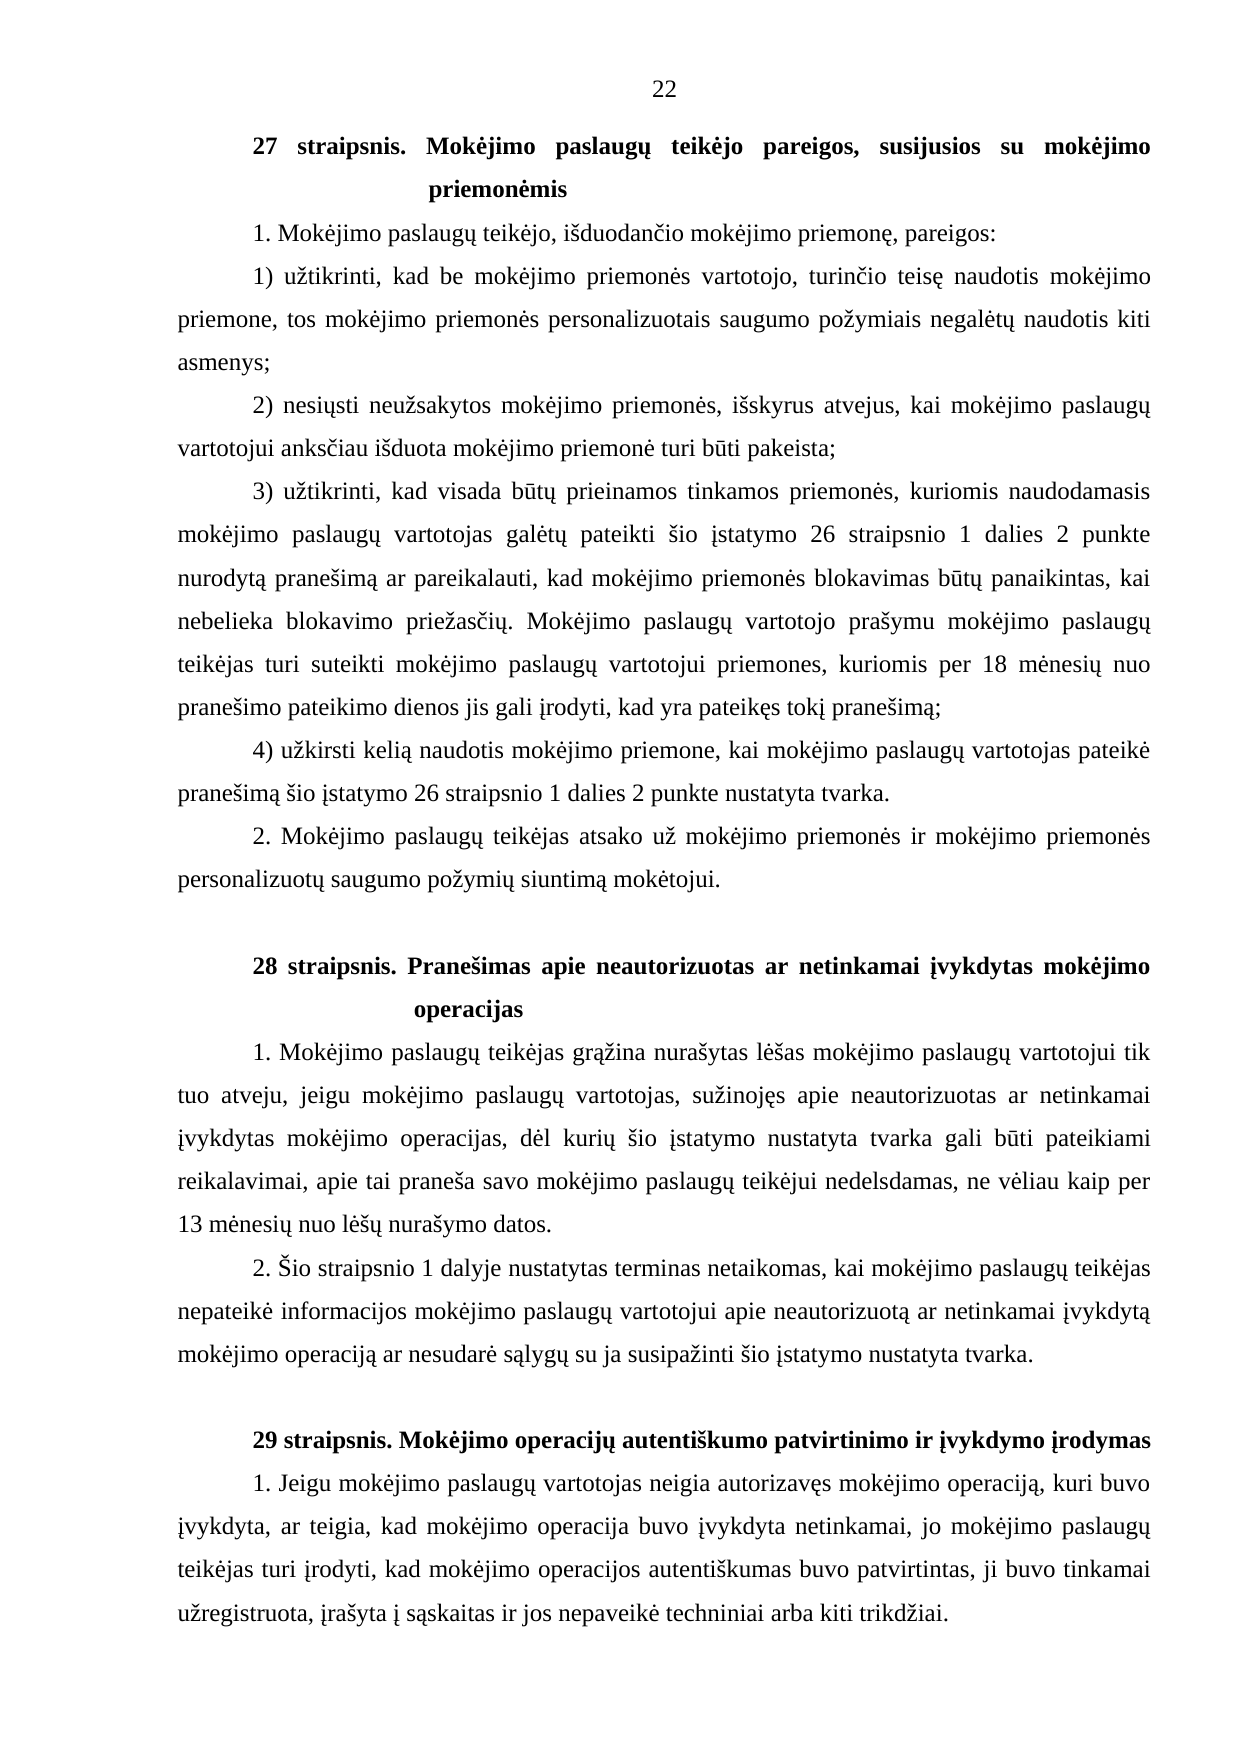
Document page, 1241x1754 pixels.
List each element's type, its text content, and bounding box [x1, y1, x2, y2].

text 28 straipsnis. Pranešimas apie neautorizuotas ar netinkamai įvykdytas mokėjimo operacijas [252, 951, 1152, 1023]
text 1. Mokėjimo paslaugų teikėjas grąžina nurašytas lėšas mokėjimo paslaugų vartotojui tik tuo atveju, jeigu mokėjimo paslaugų vartotojas, sužinojęs apie neautorizuotas ar netinkamai įvykdytas mokėjimo operacijas, dėl kurių šio įstatymo nustatyta tvarka gali būti pateikiami reikalavimai, apie tai praneša savo mokėjimo paslaugų teikėjui nedelsdamas, ne vėliau kaip per 13 mėnesių nuo lėšų nurašymo datos. [177, 1037, 1152, 1238]
text 1. Mokėjimo paslaugų teikėjo, išduodančio mokėjimo priemonę, pareigos: [177, 218, 1152, 246]
text 1) užtikrinti, kad be mokėjimo priemonės vartotojo, turinčio teisę naudotis mokėjimo priemone, tos mokėjimo priemonės personalizuotais saugumo požymiais negalėtų naudotis kiti asmenys; [177, 261, 1152, 376]
text 4) užkirsti kelią naudotis mokėjimo priemone, kai mokėjimo paslaugų vartotojas pateikė pranešimą šio įstatymo 26 straipsnio 1 dalies 2 punkte nustatyta tvarka. [177, 735, 1152, 807]
text 3) užtikrinti, kad visada būtų prieinamos tinkamos priemonės, kuriomis naudodamasis mokėjimo paslaugų vartotojas galėtų pateikti šio įstatymo 26 straipsnio 1 dalies 2 punkte nurodytą pranešimą ar pareikalauti, kad mokėjimo priemonės blokavimas būtų panaikintas, kai nebelieka blokavimo priežasčių. Mokėjimo paslaugų vartotojo prašymu mokėjimo paslaugų teikėjas turi suteikti mokėjimo paslaugų vartotojui priemones, kuriomis per 18 mėnesių nuo pranešimo pateikimo dienos jis gali įrodyti, kad yra pateikęs tokį pranešimą; [177, 476, 1152, 721]
text 2. Mokėjimo paslaugų teikėjas atsako už mokėjimo priemonės ir mokėjimo priemonės personalizuotų saugumo požymių siuntimą mokėtojui. [177, 821, 1152, 893]
text 1. Jeigu mokėjimo paslaugų vartotojas neigia autorizavęs mokėjimo operaciją, kuri buvo įvykdyta, ar teigia, kad mokėjimo operacija buvo įvykdyta netinkamai, jo mokėjimo paslaugų teikėjas turi įrodyti, kad mokėjimo operacijos autentiškumas buvo patvirtintas, ji buvo tinkamai užregistruota, įrašyta į sąskaitas ir jos nepaveikė techniniai arba kiti trikdžiai. [177, 1468, 1152, 1626]
text 2) nesiųsti neužsakytos mokėjimo priemonės, išskyrus atvejus, kai mokėjimo paslaugų vartotojui anksčiau išduota mokėjimo priemonė turi būti pakeista; [177, 390, 1152, 462]
text 27 straipsnis. Mokėjimo paslaugų teikėjo pareigos, susijusios su mokėjimo priemonėmis [252, 131, 1152, 203]
text 2. Šio straipsnio 1 dalyje nustatytas terminas netaikomas, kai mokėjimo paslaugų teikėjas nepateikė informacijos mokėjimo paslaugų vartotojui apie neautorizuotą ar netinkamai įvykdytą mokėjimo operaciją ar nesudarė sąlygų su ja susipažinti šio įstatymo nustatyta tvarka. [177, 1253, 1152, 1368]
text 29 straipsnis. Mokėjimo operacijų autentiškumo patvirtinimo ir įvykdymo įrodymas [177, 1425, 1152, 1454]
